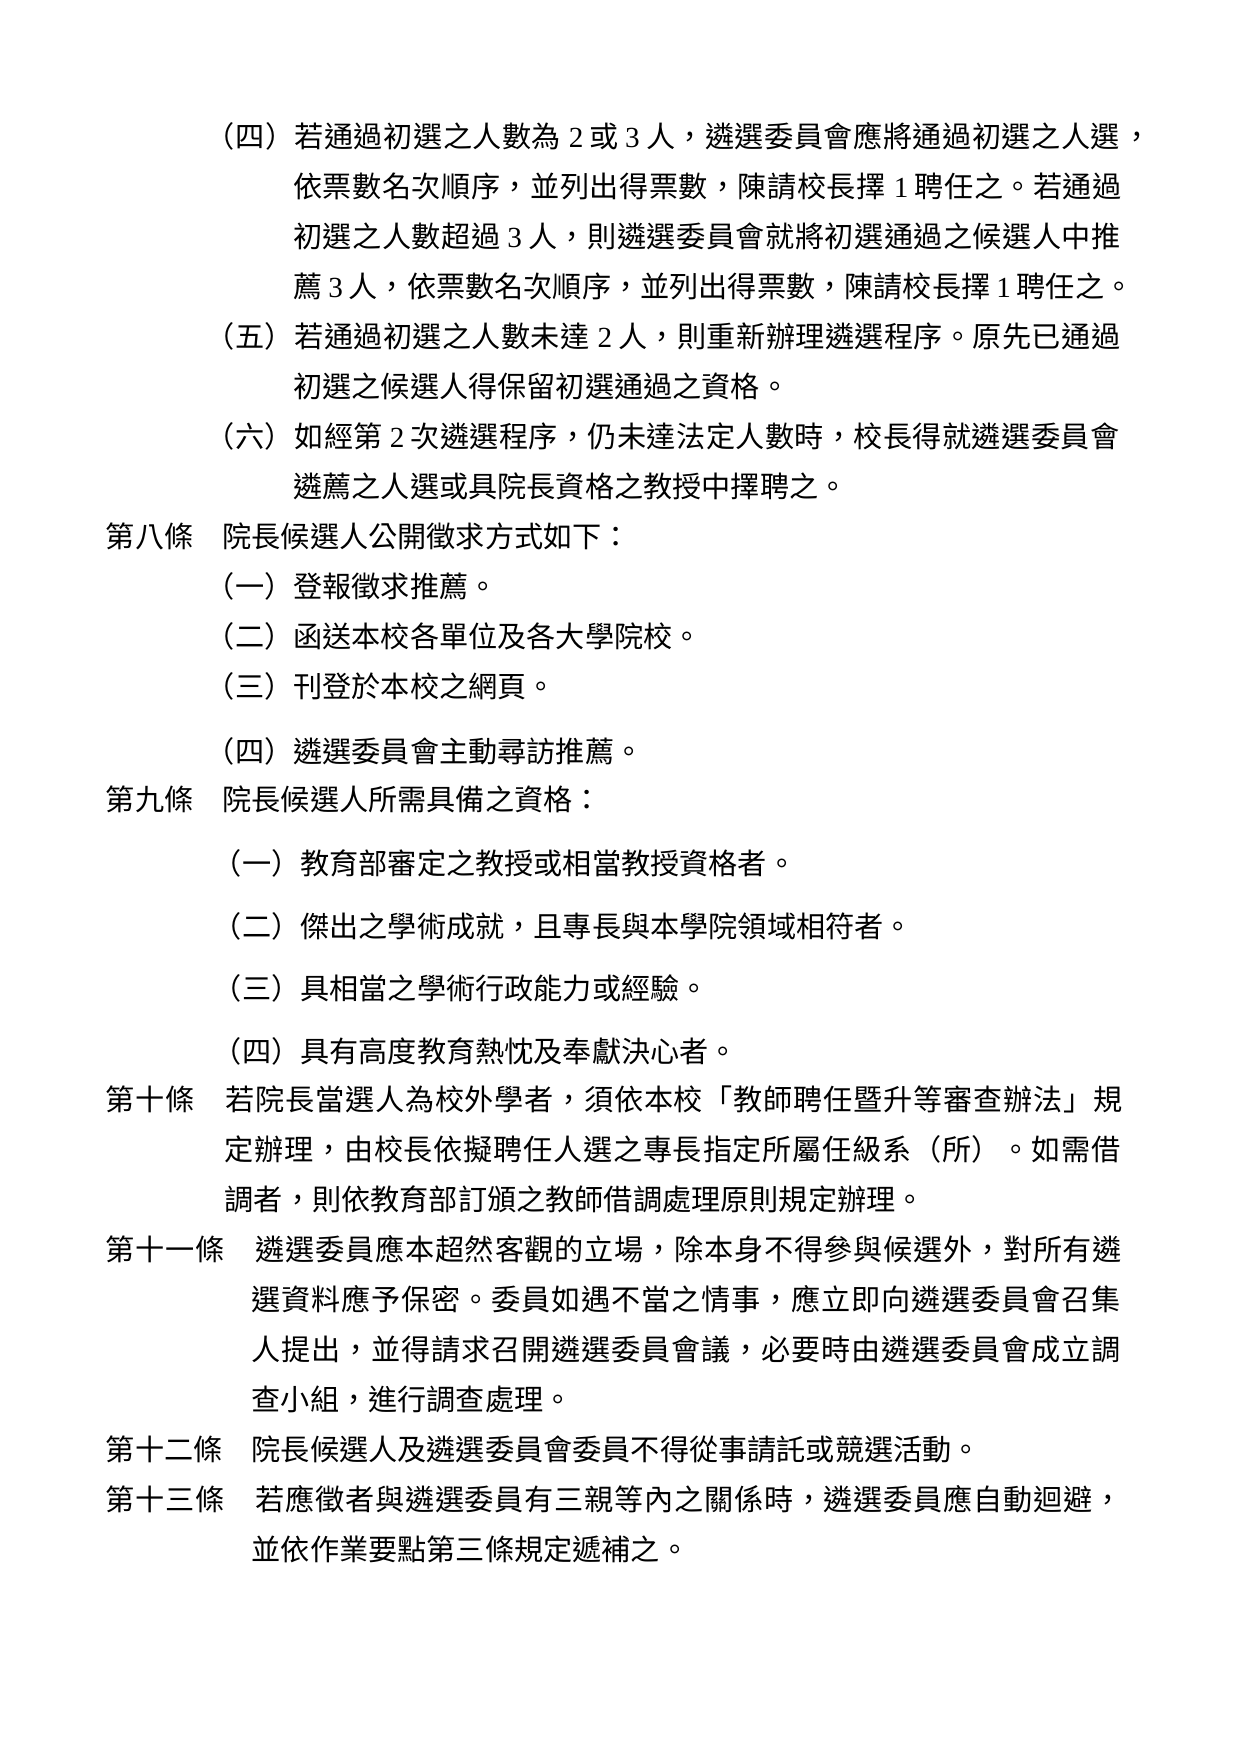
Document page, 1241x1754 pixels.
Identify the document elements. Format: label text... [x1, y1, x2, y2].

text （四）若通過初選之人數為2或3人，遴選委員會應將通過初選之人選，依票數名次順序，並列出得票數，陳請校長擇1聘任之。若通過初選之人數超過3人，則遴選委員會就將初選通過之候選人中推薦3人，依票數名次順序，並列出得票數，陳請校長擇1聘任之。 [206, 108, 1122, 308]
text 第十二條 院長候選人及遴選委員會委員不得從事請託或競選活動。 [106, 1420, 1122, 1470]
text （四）遴選委員會主動尋訪推薦。 [162, 708, 1122, 770]
text （三）刊登於本校之網頁。 [162, 658, 1122, 708]
text （一）登報徵求推薦。 [162, 558, 1122, 608]
text （二）傑出之學術成就，且專長與本學院領域相符者。 [162, 883, 1122, 945]
text （一）教育部審定之教授或相當教授資格者。 [162, 820, 1122, 883]
text （三）具相當之學術行政能力或經驗。 [162, 945, 1122, 1008]
text （四）具有高度教育熱忱及奉獻決心者。 [162, 1008, 1122, 1070]
text 第十條 若院長當選人為校外學者，須依本校「教師聘任暨升等審查辦法」規定辦理，由校長依擬聘任人選之專長指定所屬任級系（所）。如需借調者，則依教育部訂頒之教師借調處理原則規定辦理。 [106, 1070, 1122, 1220]
text 第八條 院長候選人公開徵求方式如下： [106, 508, 1122, 558]
text 第十一條 遴選委員應本超然客觀的立場，除本身不得參與候選外，對所有遴選資料應予保密。委員如遇不當之情事，應立即向遴選委員會召集人提出，並得請求召開遴選委員會議，必要時由遴選委員會成立調查小組，進行調查處理。 [106, 1220, 1122, 1420]
text （六）如經第2次遴選程序，仍未達法定人數時，校長得就遴選委員會遴薦之人選或具院長資格之教授中擇聘之。 [206, 408, 1122, 508]
text 第九條 院長候選人所需具備之資格： [106, 770, 1122, 820]
text （五）若通過初選之人數未達2人，則重新辦理遴選程序。原先已通過初選之候選人得保留初選通過之資格。 [206, 308, 1122, 408]
text 第十三條 若應徵者與遴選委員有三親等內之關係時，遴選委員應自動迴避，並依作業要點第三條規定遞補之。 [106, 1470, 1122, 1570]
text （二）函送本校各單位及各大學院校。 [162, 608, 1122, 658]
